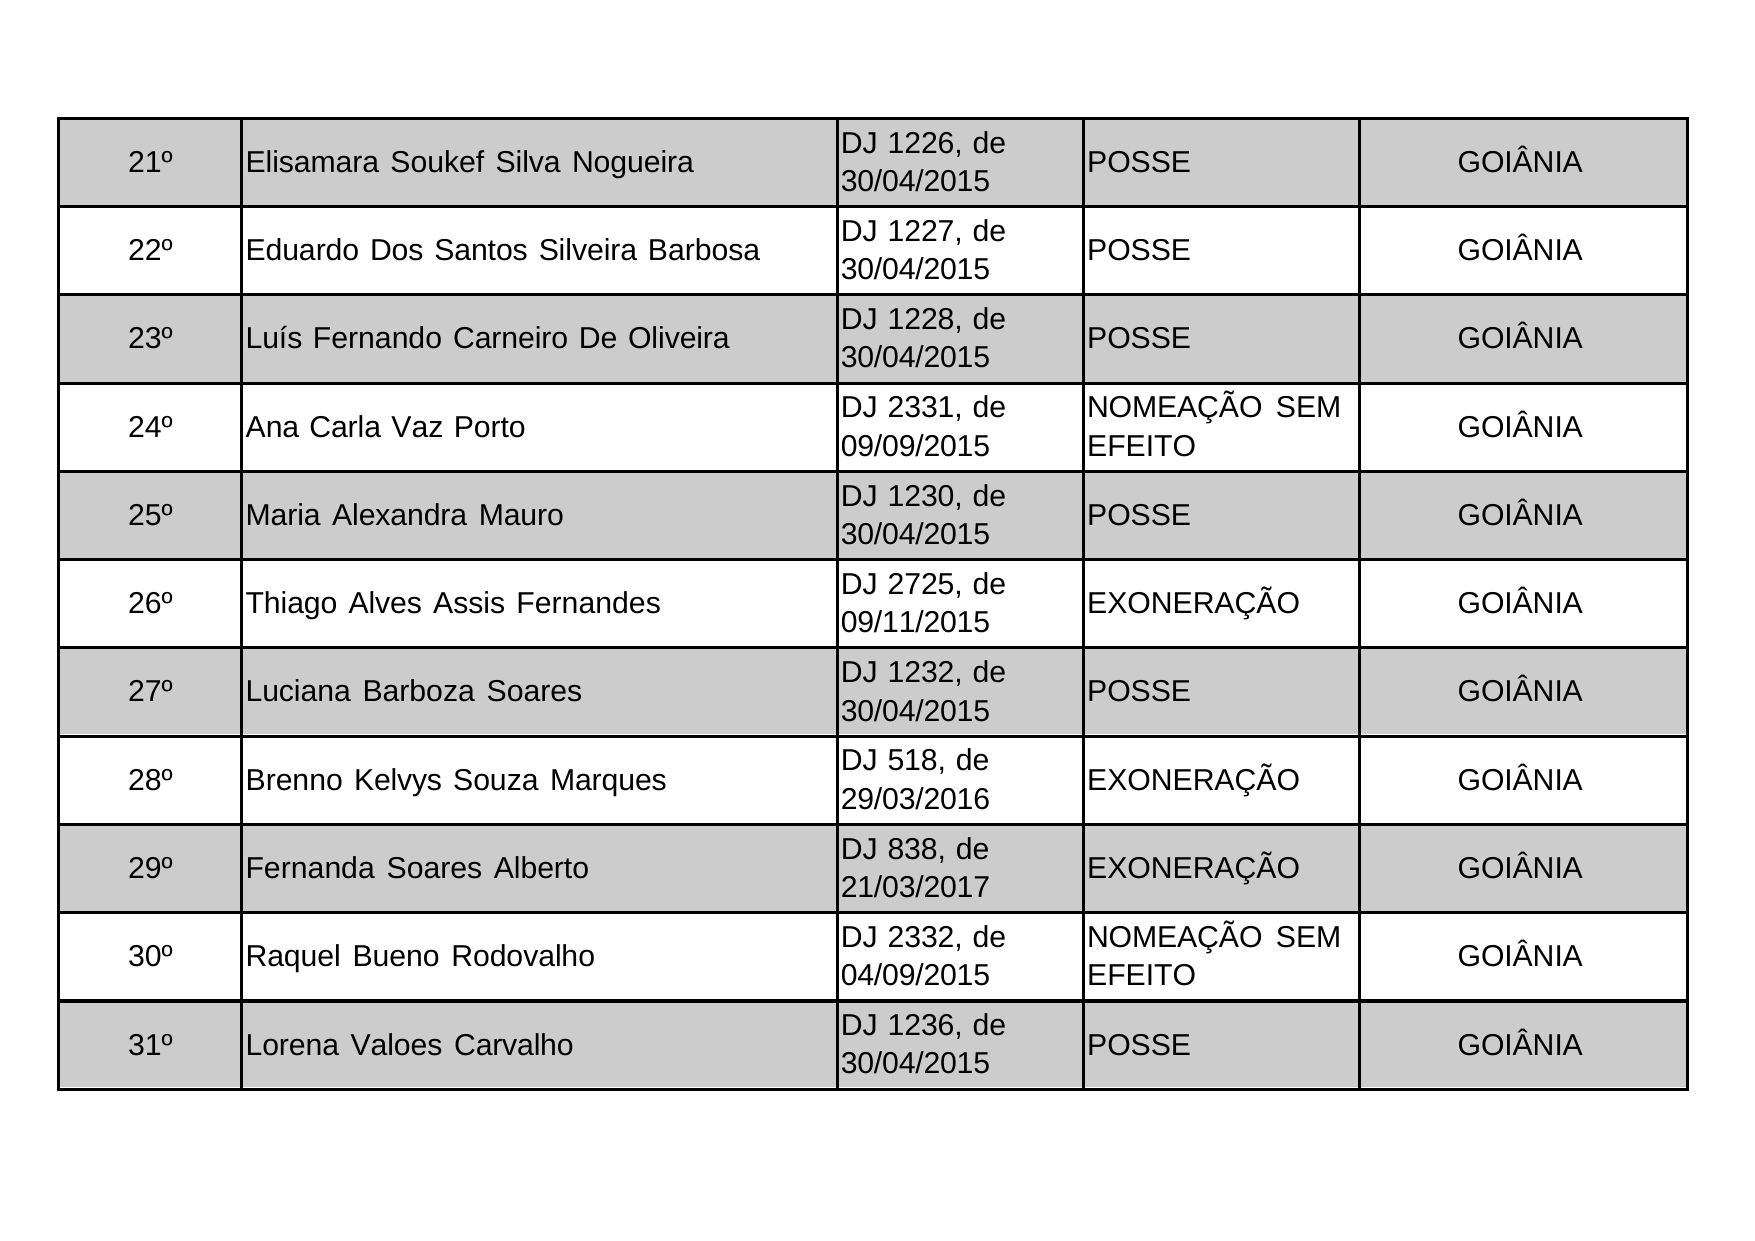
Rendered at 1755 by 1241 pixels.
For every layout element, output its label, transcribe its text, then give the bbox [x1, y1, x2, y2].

table_cell 27º [60, 649, 240, 734]
table_cell GOIÂNIA [1361, 385, 1686, 470]
table_cell NOMEAÇÃO SEM EFEITO [1085, 385, 1358, 470]
table_cell DJ 518, de 29/03/2016 [839, 738, 1082, 823]
table_cell GOIÂNIA [1361, 208, 1686, 293]
table_cell Luciana Barboza Soares [243, 649, 836, 734]
table_header Elisamara Soukef Silva Nogueira [243, 120, 836, 205]
table_cell POSSE [1085, 473, 1358, 558]
table_cell GOIÂNIA [1361, 1003, 1686, 1087]
table_cell DJ 1227, de 30/04/2015 [839, 208, 1082, 293]
table_cell 25º [60, 473, 240, 558]
table_cell 24º [60, 385, 240, 470]
table_cell 29º [60, 826, 240, 911]
table_cell Eduardo Dos Santos Silveira Barbosa [243, 208, 836, 293]
table_cell Brenno Kelvys Souza Marques [243, 738, 836, 823]
table_cell 28º [60, 738, 240, 823]
table_cell EXONERAÇÃO [1085, 561, 1358, 646]
table_cell 26º [60, 561, 240, 646]
table_cell DJ 2331, de 09/09/2015 [839, 385, 1082, 470]
table_header POSSE [1085, 120, 1358, 205]
table_header GOIÂNIA [1361, 120, 1686, 205]
table_cell DJ 1236, de 30/04/2015 [839, 1003, 1082, 1087]
table_cell 31º [60, 1003, 240, 1087]
table_cell DJ 1230, de 30/04/2015 [839, 473, 1082, 558]
table_cell GOIÂNIA [1361, 914, 1686, 999]
table_cell Thiago Alves Assis Fernandes [243, 561, 836, 646]
table_cell GOIÂNIA [1361, 473, 1686, 558]
table_cell POSSE [1085, 1003, 1358, 1087]
table_cell DJ 1228, de 30/04/2015 [839, 296, 1082, 382]
table_cell Luís Fernando Carneiro De Oliveira [243, 296, 836, 382]
table_cell 30º [60, 914, 240, 999]
table_cell Ana Carla Vaz Porto [243, 385, 836, 470]
table_header 21º [60, 120, 240, 205]
table_cell NOMEAÇÃO SEM EFEITO [1085, 914, 1358, 999]
table_cell Lorena Valoes Carvalho [243, 1003, 836, 1087]
table_cell 23º [60, 296, 240, 382]
table_cell DJ 1232, de 30/04/2015 [839, 649, 1082, 734]
table_cell 22º [60, 208, 240, 293]
table_cell GOIÂNIA [1361, 561, 1686, 646]
table_cell DJ 2725, de 09/11/2015 [839, 561, 1082, 646]
table_cell DJ 838, de 21/03/2017 [839, 826, 1082, 911]
table_header DJ 1226, de 30/04/2015 [839, 120, 1082, 205]
table_cell POSSE [1085, 296, 1358, 382]
table_cell GOIÂNIA [1361, 738, 1686, 823]
table_cell Fernanda Soares Alberto [243, 826, 836, 911]
table_cell GOIÂNIA [1361, 649, 1686, 734]
table_cell GOIÂNIA [1361, 296, 1686, 382]
table_cell POSSE [1085, 649, 1358, 734]
table_cell EXONERAÇÃO [1085, 826, 1358, 911]
table_cell GOIÂNIA [1361, 826, 1686, 911]
table_cell EXONERAÇÃO [1085, 738, 1358, 823]
table_cell Maria Alexandra Mauro [243, 473, 836, 558]
table_cell POSSE [1085, 208, 1358, 293]
table_cell DJ 2332, de 04/09/2015 [839, 914, 1082, 999]
table_cell Raquel Bueno Rodovalho [243, 914, 836, 999]
